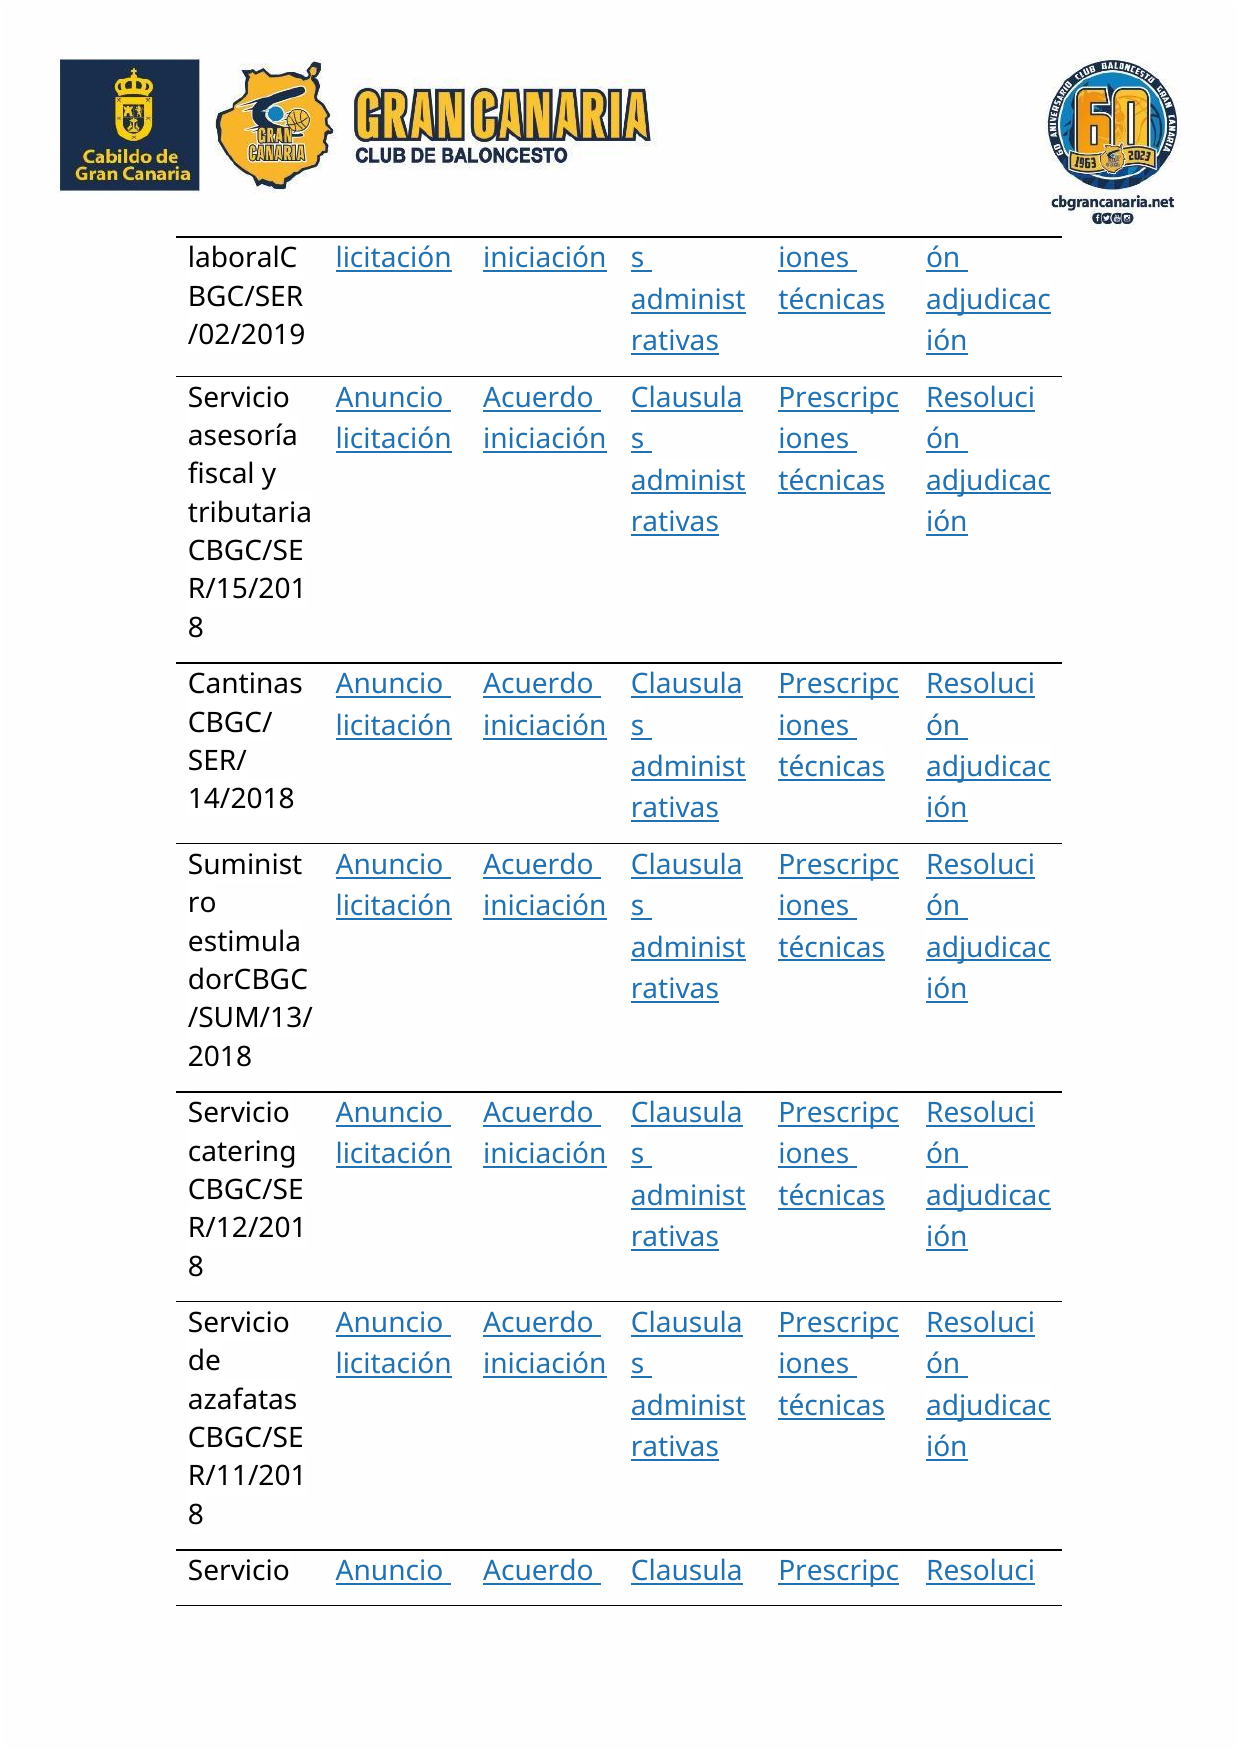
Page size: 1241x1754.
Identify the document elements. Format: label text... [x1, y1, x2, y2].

table_cell iones técnicas [767, 238, 914, 376]
table_cell Acuerdo iniciación [472, 1302, 619, 1549]
table_cell Servicio de azafatasCBGC/SER/11/2018 [176, 1302, 324, 1549]
table_cell s administrativas [619, 238, 767, 376]
table_cell Anuncio [324, 1551, 472, 1605]
table_cell Suministro estimuladorCBGC/SUM/13/2018 [176, 844, 324, 1091]
table_cell Prescripciones técnicas [767, 377, 914, 662]
table_cell iniciación [472, 238, 619, 376]
table_cell Prescripciones técnicas [767, 844, 914, 1091]
table_cell Acuerdo iniciación [472, 377, 619, 662]
table_cell Anuncio licitación [324, 1302, 472, 1549]
table_cell Servicio cateringCBGC/SER/12/2018 [176, 1093, 324, 1301]
table_cell Resolución adjudicación [915, 844, 1062, 1091]
table_cell Resoluci [915, 1551, 1062, 1605]
table_cell Resolución adjudicación [915, 1093, 1062, 1301]
table_cell Prescripciones técnicas [767, 1093, 914, 1301]
table_cell Acuerdo iniciación [472, 844, 619, 1091]
table_cell Clausulas administrativas [619, 1302, 767, 1549]
table_cell licitación [324, 238, 472, 376]
table_cell Clausulas administrativas [619, 844, 767, 1091]
picture [2, 2, 1237, 1749]
table_cell Prescripciones técnicas [767, 664, 914, 843]
table_cell Servicio [176, 1551, 324, 1605]
table_cell Acuerdo [472, 1551, 619, 1605]
table_cell Resolución adjudicación [915, 377, 1062, 662]
table_cell Clausulas administrativas [619, 1093, 767, 1301]
table_cell Anuncio licitación [324, 844, 472, 1091]
table_cell Prescripciones técnicas [767, 1302, 914, 1549]
table_cell CantinasCBGC/SER/14/2018 [176, 664, 324, 843]
table_cell Prescripc [767, 1551, 914, 1605]
table_cell Clausulas administrativas [619, 664, 767, 843]
table_cell Resolución adjudicación [915, 664, 1062, 843]
table_cell Servicio asesoría fiscal y tributariaCBGC/SER/15/2018 [176, 377, 324, 662]
table_cell ón adjudicación [915, 238, 1062, 376]
table_cell Anuncio licitación [324, 1093, 472, 1301]
table_cell Anuncio licitación [324, 377, 472, 662]
table_cell Clausula [619, 1551, 767, 1605]
table_cell Anuncio licitación [324, 664, 472, 843]
table_cell laboralCBGC/SER/02/2019 [176, 238, 324, 376]
table_cell Acuerdo iniciación [472, 1093, 619, 1301]
table_cell Resolución adjudicación [915, 1302, 1062, 1549]
table_cell Acuerdo iniciación [472, 664, 619, 843]
table_cell Clausulas administrativas [619, 377, 767, 662]
